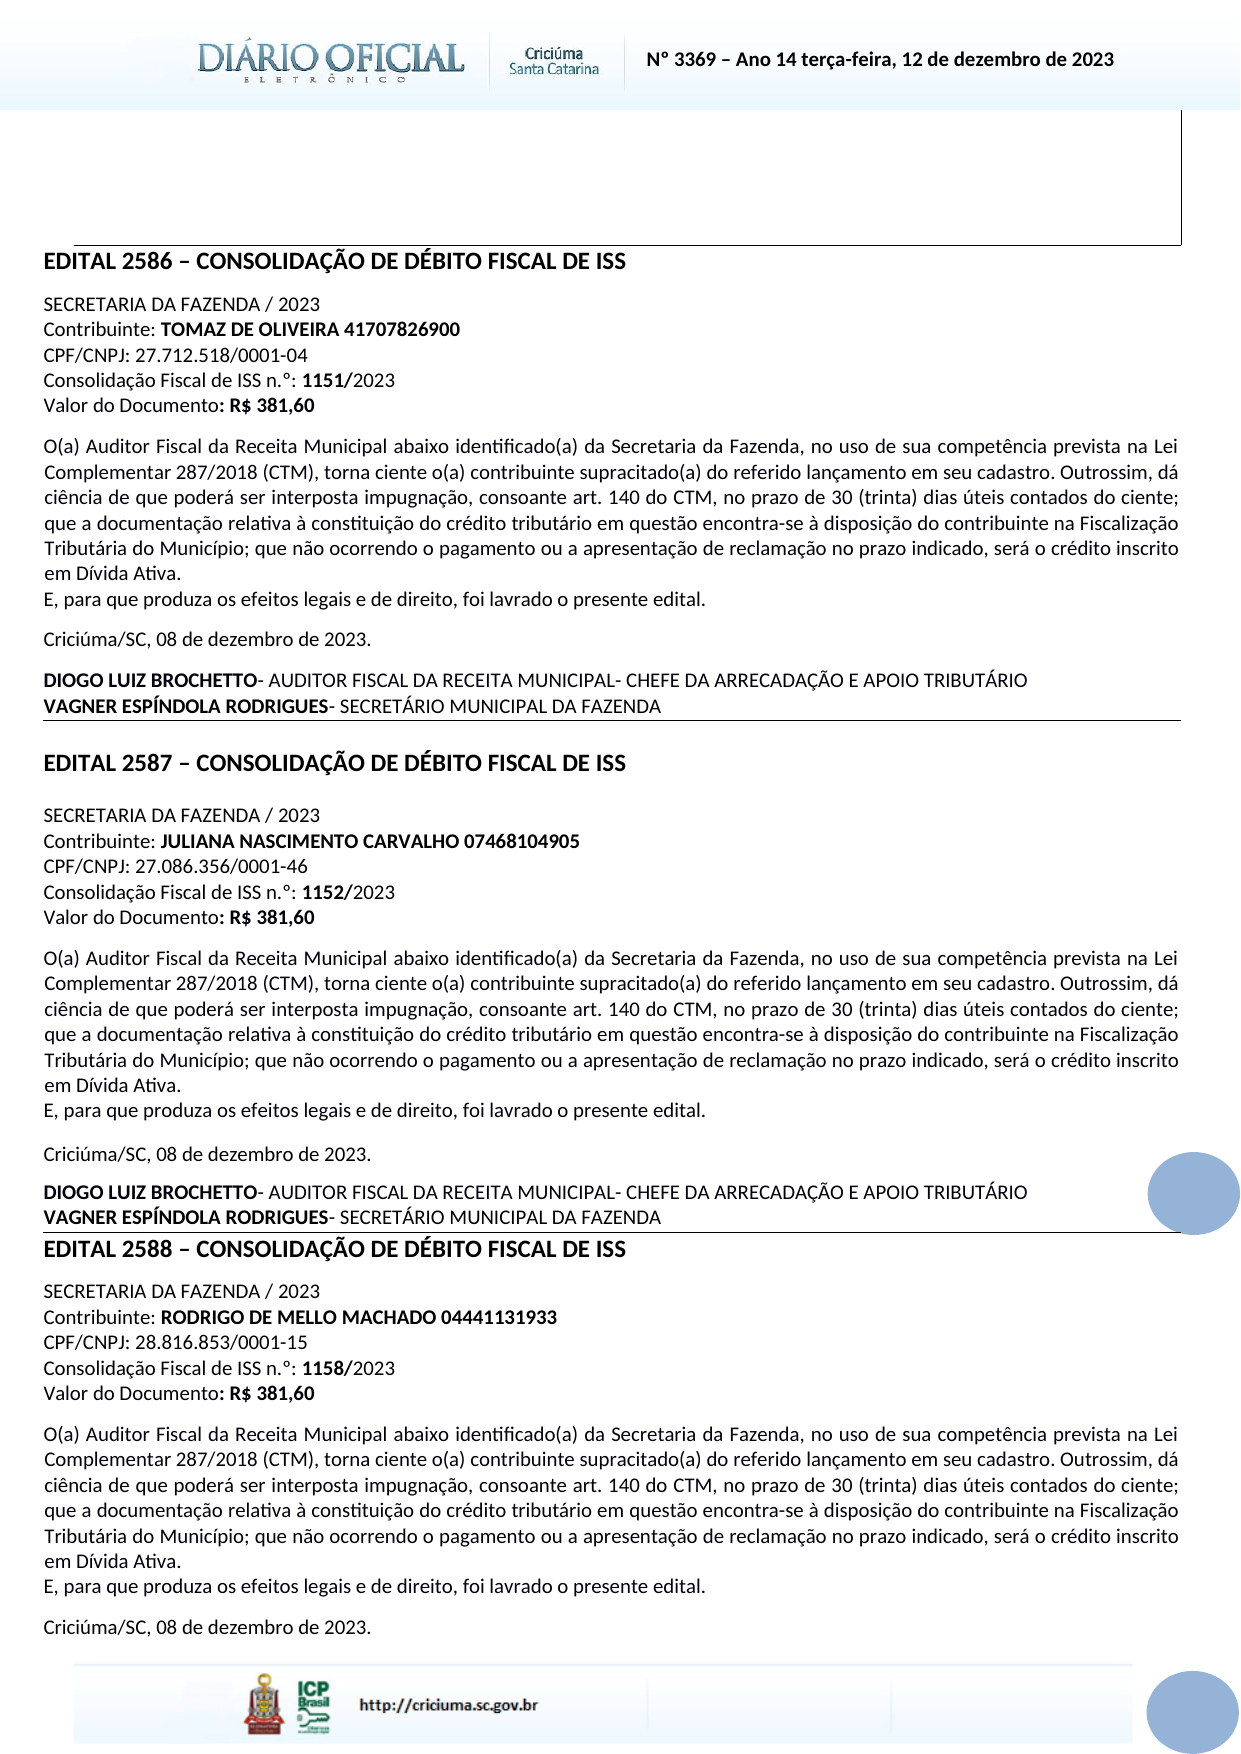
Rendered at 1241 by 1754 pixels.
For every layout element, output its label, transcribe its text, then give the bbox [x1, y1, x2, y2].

text Contribuinte: TOMAZ DE OLIVEIRA 41707826900 [43, 316, 1181, 342]
text VAGNER ESPÍNDOLA RODRIGUES- SECRETÁRIO MUNICIPAL DA FAZENDA [43, 693, 1181, 720]
text E, para que produza os efeitos legais e de direito, foi lavrado o presente edital. [43, 1098, 1181, 1123]
text CPF/CNPJ: 27.086.356/0001-46 [43, 853, 1181, 879]
text DIOGO LUIZ BROCHETTO- AUDITOR FISCAL DA RECEITA MUNICIPAL- CHEFE DA ARRECADAÇÃO E APOIO TRIBUTÁRIO [43, 667, 1181, 693]
text Valor do Documento: R$ 381,60 [43, 393, 1181, 418]
text CPF/CNPJ: 28.816.853/0001-15 [43, 1329, 1181, 1355]
text VAGNER ESPÍNDOLA RODRIGUES- SECRETÁRIO MUNICIPAL DA FAZENDA [43, 1204, 1174, 1232]
text O(a) Auditor Fiscal da Receita Municipal abaixo identificado(a) da Secretaria da Fazenda, no uso de sua competência prevista na Lei Complementar 287/2018 (CTM), torna ciente o(a) contribuinte supracitado(a) do referido lançamento em seu cadastro. Outrossim, dá ciência de que poderá ser interposta impugnação, consoante art. 140 do CTM, no prazo de 30 (trinta) dias úteis contados do ciente; que a documentação relativa à constituição do crédito tributário em questão encontra-se à disposição do contribuinte na Fiscalização Tributária do Município; que não ocorrendo o pagamento ou a apresentação de reclamação no prazo indicado, será o crédito inscrito em Dívida Ativa. [43, 1421, 1181, 1574]
text Contribuinte: JULIANA NASCIMENTO CARVALHO 07468104905 [43, 828, 1181, 853]
text E, para que produza os efeitos legais e de direito, foi lavrado o presente edital. [43, 586, 1181, 611]
text EDITAL 2587 – CONSOLIDAÇÃO DE DÉBITO FISCAL DE ISS [43, 747, 1181, 777]
text Valor do Documento: R$ 381,60 [43, 904, 1181, 930]
text Criciúma/SC, 08 de dezembro de 2023. [43, 1614, 1181, 1640]
text Consolidação Fiscal de ISS n.º: 1152/2023 [43, 879, 1181, 904]
text EDITAL 2586 – CONSOLIDAÇÃO DE DÉBITO FISCAL DE ISS [43, 245, 1181, 276]
text O(a) Auditor Fiscal da Receita Municipal abaixo identificado(a) da Secretaria da Fazenda, no uso de sua competência prevista na Lei Complementar 287/2018 (CTM), torna ciente o(a) contribuinte supracitado(a) do referido lançamento em seu cadastro. Outrossim, dá ciência de que poderá ser interposta impugnação, consoante art. 140 do CTM, no prazo de 30 (trinta) dias úteis contados do ciente; que a documentação relativa à constituição do crédito tributário em questão encontra-se à disposição do contribuinte na Fiscalização Tributária do Município; que não ocorrendo o pagamento ou a apresentação de reclamação no prazo indicado, será o crédito inscrito em Dívida Ativa. [43, 945, 1181, 1098]
text SECRETARIA DA FAZENDA / 2023 [43, 1279, 1181, 1304]
text Consolidação Fiscal de ISS n.º: 1158/2023 [43, 1355, 1181, 1380]
text E, para que produza os efeitos legais e de direito, foi lavrado o presente edital. [43, 1574, 1181, 1599]
text Valor do Documento: R$ 381,60 [43, 1380, 1181, 1406]
text DIOGO LUIZ BROCHETTO- AUDITOR FISCAL DA RECEITA MUNICIPAL- CHEFE DA ARRECADAÇÃO E APOIO TRIBUTÁRIO [43, 1179, 1150, 1204]
text Contribuinte: RODRIGO DE MELLO MACHADO 04441131933 [43, 1304, 1181, 1329]
text Criciúma/SC, 08 de dezembro de 2023. [43, 627, 1181, 652]
text Criciúma/SC, 08 de dezembro de 2023. [43, 1141, 1181, 1166]
text SECRETARIA DA FAZENDA / 2023 [43, 291, 1181, 316]
text O(a) Auditor Fiscal da Receita Municipal abaixo identificado(a) da Secretaria da Fazenda, no uso de sua competência prevista na Lei Complementar 287/2018 (CTM), torna ciente o(a) contribuinte supracitado(a) do referido lançamento em seu cadastro. Outrossim, dá ciência de que poderá ser interposta impugnação, consoante art. 140 do CTM, no prazo de 30 (trinta) dias úteis contados do ciente; que a documentação relativa à constituição do crédito tributário em questão encontra-se à disposição do contribuinte na Fiscalização Tributária do Município; que não ocorrendo o pagamento ou a apresentação de reclamação no prazo indicado, será o crédito inscrito em Dívida Ativa. [43, 433, 1181, 586]
text EDITAL 2588 – CONSOLIDAÇÃO DE DÉBITO FISCAL DE ISS [43, 1233, 1181, 1263]
text Consolidação Fiscal de ISS n.º: 1151/2023 [43, 367, 1181, 393]
text SECRETARIA DA FAZENDA / 2023 [43, 803, 1181, 828]
text CPF/CNPJ: 27.712.518/0001-04 [43, 342, 1181, 367]
